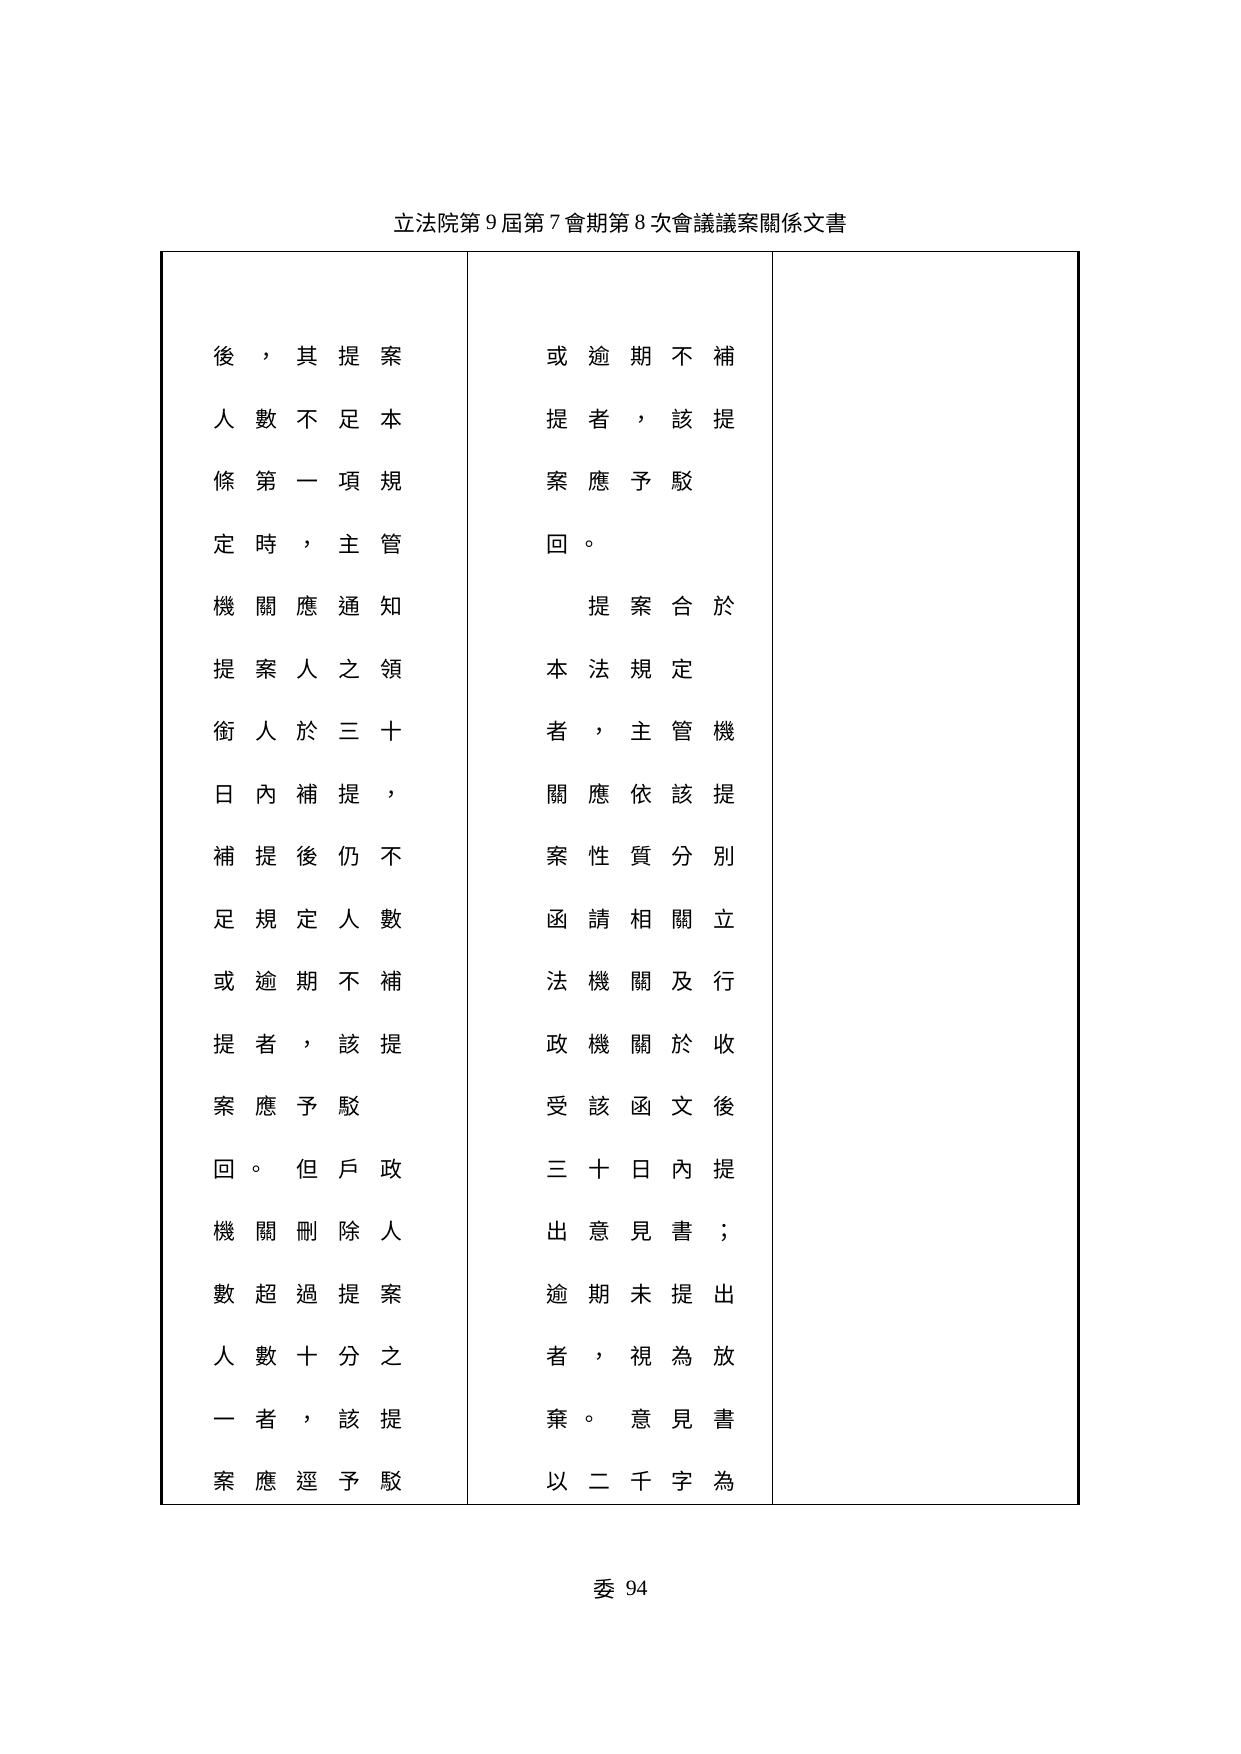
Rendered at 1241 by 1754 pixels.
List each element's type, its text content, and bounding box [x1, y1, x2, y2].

table_cell 或逾期不補提者，該提案應予駁回。 提案合於本法規定者，主管機關應依該提案性質分別函請相關立法機關及行政機關於收受該函文後三十日內提出意見書；逾期未提出者，視為放棄。意見書以二千字為 [468, 252, 772, 1504]
table_cell 後，其提案人數不足本條第一項規定時，主管機關應通知提案人之領銜人於三十日內補提，補提後仍不足規定人數或逾期不補提者，該提案應予駁回。但戶政機關刪除人數超過提案人數十分之一者，該提案應逕予駁 [163, 252, 467, 1504]
table_cell [773, 252, 1077, 1504]
